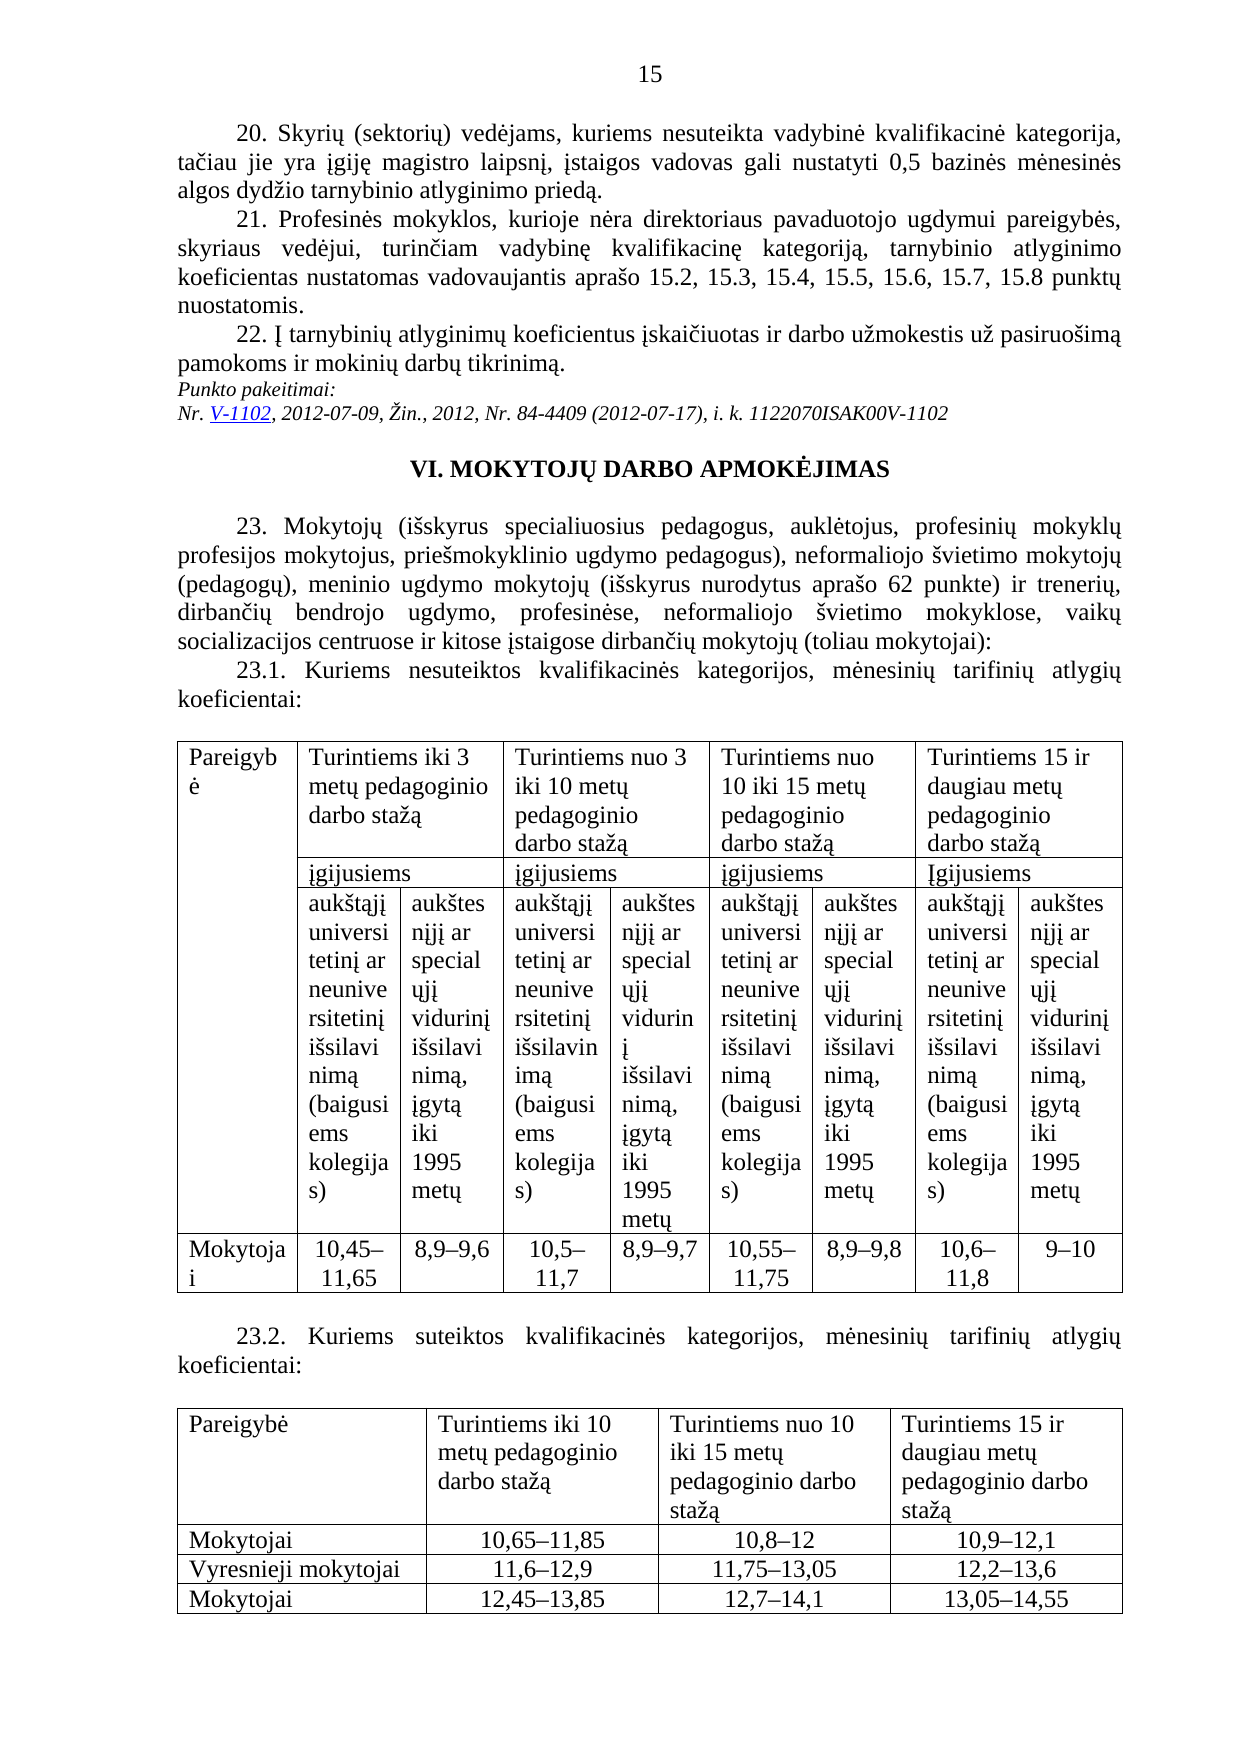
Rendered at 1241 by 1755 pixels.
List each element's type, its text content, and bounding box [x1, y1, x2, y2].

text Nr. V-1102, 2012-07-09, Žin., 2012, Nr. 84-4409 (2012-07-17), i. k. 1122070ISAK00V-1102 [177, 401, 1122, 425]
table_cell įgijusiems [298, 858, 503, 887]
table_cell aukštesnįjį ar specialųjį vidurinį išsilavinimą, įgytą iki 1995 metų [611, 888, 709, 1233]
table_cell aukštąjį universitetinį ar neuniversitetinį išsilavinimą (baigusiems kolegijas) [298, 888, 400, 1233]
table_cell 8,9–9,8 [813, 1234, 915, 1292]
table_cell 8,9–9,6 [401, 1234, 503, 1292]
table_cell įgijusiems [504, 858, 709, 887]
text 22. Į tarnybinių atlyginimų koeficientus įskaičiuotas ir darbo užmokestis už pasiruošimą pamokoms ir mokinių darbų tikrinimą. [177, 319, 1122, 377]
table_cell 12,45–13,85 [427, 1584, 658, 1613]
table_cell Įgijusiems [916, 858, 1122, 887]
table_header Turintiems 15 ir daugiau metų pedagoginio darbo stažą [916, 742, 1122, 857]
table_cell aukštesnįjį ar specialųjį vidurinį išsilavinimą, įgytą iki 1995 metų [401, 888, 503, 1233]
table_cell 10,45–11,65 [298, 1234, 400, 1292]
table_cell 9–10 [1019, 1234, 1122, 1292]
table_header Pareigybė [178, 742, 297, 1233]
table_header Turintiems nuo 10 iki 15 metų pedagoginio darbo stažą [659, 1409, 890, 1524]
table_cell Vyresnieji mokytojai [178, 1555, 426, 1583]
text 23.2. Kuriems suteiktos kvalifikacinės kategorijos, mėnesinių tarifinių atlygių koeficientai: [177, 1321, 1122, 1379]
table_header Turintiems iki 10 metų pedagoginio darbo stažą [427, 1409, 658, 1524]
text 20. Skyrių (sektorių) vedėjams, kuriems nesuteikta vadybinė kvalifikacinė kategorija, tačiau jie yra įgiję magistro laipsnį, įstaigos vadovas gali nustatyti 0,5 bazinės mėnesinės algos dydžio tarnybinio atlyginimo priedą. [177, 118, 1122, 204]
table_cell Mokytojai [178, 1584, 426, 1613]
table_header Turintiems nuo 3 iki 10 metų pedagoginio darbo stažą [504, 742, 709, 857]
table_cell aukštąjį universitetinį ar neuniversitetinį išsilavinimą (baigusiems kolegijas) [504, 888, 610, 1233]
table_cell aukštąjį universitetinį ar neuniversitetinį išsilavinimą (baigusiems kolegijas) [916, 888, 1018, 1233]
text 23.1. Kuriems nesuteiktos kvalifikacinės kategorijos, mėnesinių tarifinių atlygių koeficientai: [177, 655, 1122, 712]
table_header Turintiems 15 ir daugiau metų pedagoginio darbo stažą [891, 1409, 1122, 1524]
table_cell Mokytojai [178, 1234, 297, 1292]
text 21. Profesinės mokyklos, kurioje nėra direktoriaus pavaduotojo ugdymui pareigybės, skyriaus vedėjui, turinčiam vadybinę kvalifikacinę kategoriją, tarnybinio atlyginimo koeficientas nustatomas vadovaujantis aprašo 15.2, 15.3, 15.4, 15.5, 15.6, 15.7, 15.8 punktų nuostatomis. [177, 204, 1122, 319]
table_cell aukštąjį universitetinį ar neuniversitetinį išsilavinimą (baigusiems kolegijas) [710, 888, 812, 1233]
table_cell 13,05–14,55 [891, 1584, 1122, 1613]
text 23. Mokytojų (išskyrus specialiuosius pedagogus, auklėtojus, profesinių mokyklų profesijos mokytojus, priešmokyklinio ugdymo pedagogus), neformaliojo švietimo mokytojų (pedagogų), meninio ugdymo mokytojų (išskyrus nurodytus aprašo 62 punkte) ir trenerių, dirbančių bendrojo ugdymo, profesinėse, neformaliojo švietimo mokyklose, vaikų socializacijos centruose ir kitose įstaigose dirbančių mokytojų (toliau mokytojai): [177, 511, 1122, 655]
table_cell 10,55–11,75 [710, 1234, 812, 1292]
table_cell 11,75–13,05 [659, 1555, 890, 1583]
table_cell 11,6–12,9 [427, 1555, 658, 1583]
table_cell 10,6–11,8 [916, 1234, 1018, 1292]
table_cell 12,2–13,6 [891, 1555, 1122, 1583]
table_header Turintiems iki 3 metų pedagoginio darbo stažą [298, 742, 503, 857]
table_cell 8,9–9,7 [611, 1234, 709, 1292]
table_cell 10,8–12 [659, 1525, 890, 1553]
table_cell 10,65–11,85 [427, 1525, 658, 1553]
table_header Turintiems nuo 10 iki 15 metų pedagoginio darbo stažą [710, 742, 915, 857]
text Punkto pakeitimai: [177, 377, 1122, 401]
table_header Pareigybė [178, 1409, 426, 1524]
table_cell aukštesnįjį ar specialųjį vidurinį išsilavinimą, įgytą iki 1995 metų [1019, 888, 1122, 1233]
table_cell įgijusiems [710, 858, 915, 887]
table_cell 12,7–14,1 [659, 1584, 890, 1613]
table_cell Mokytojai [178, 1525, 426, 1553]
table_cell aukštesnįjį ar specialųjį vidurinį išsilavinimą, įgytą iki 1995 metų [813, 888, 915, 1233]
table_cell 10,9–12,1 [891, 1525, 1122, 1553]
text VI. MOKYTOJŲ DARBO APMOKĖJIMAS [177, 454, 1122, 482]
table_cell 10,5–11,7 [504, 1234, 610, 1292]
